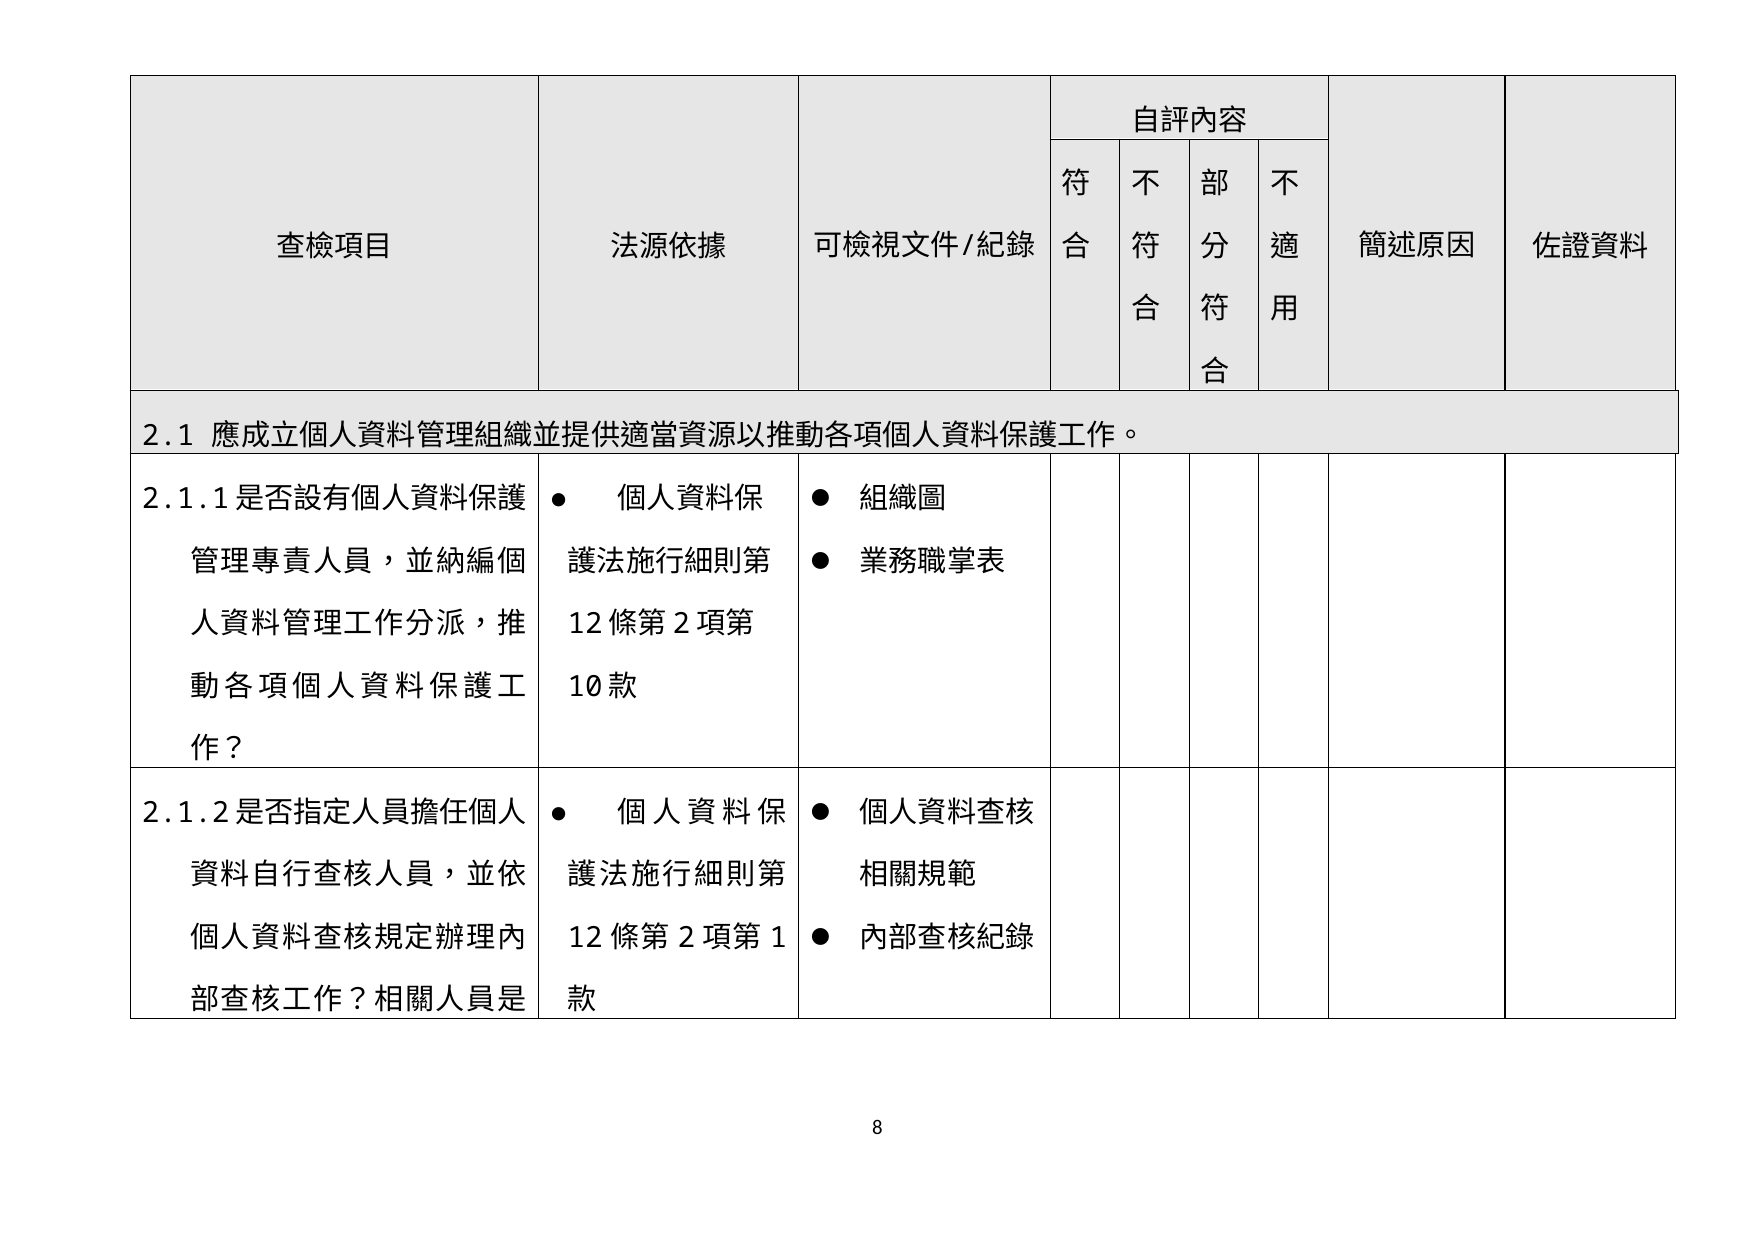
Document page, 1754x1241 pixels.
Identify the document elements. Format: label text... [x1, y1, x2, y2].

table_cell 符合 [1051, 140, 1119, 389]
table_cell 不適用 [1259, 140, 1328, 389]
table_header 查檢項目 [131, 76, 538, 389]
table_cell [1120, 454, 1189, 767]
table_cell 2.1 應成立個人資料管理組織並提供適當資源以推動各項個人資料保護工作。 [131, 391, 1678, 453]
table_cell [1506, 454, 1675, 767]
table_cell [1120, 768, 1189, 1018]
table_cell 個人資料保護法施行細則第12條第2項第10款 [539, 454, 798, 767]
table_cell 2.1.1是否設有個人資料保護管理專責人員，並納編個人資料管理工作分派，推動各項個人資料保護工作？ [131, 454, 538, 767]
table_cell 部分符合 [1190, 140, 1258, 389]
table_header 可檢視文件/紀錄 [799, 76, 1050, 389]
table_cell 個人資料保護法施行細則第12條第2項第1款 [539, 768, 798, 1018]
table_cell 2.1.2是否指定人員擔任個人資料自行查核人員，並依個人資料查核規定辦理內部查核工作？相關人員是 [131, 768, 538, 1018]
table_header 簡述原因 [1329, 76, 1504, 389]
table_cell [1329, 768, 1504, 1018]
table_cell [1506, 768, 1675, 1018]
table_cell 個人資料查核相關規範 內部查核紀錄 [799, 768, 1050, 1018]
table_cell [1259, 454, 1328, 767]
table_header 法源依據 [539, 76, 798, 389]
table_cell [1190, 768, 1258, 1018]
table_cell 不符合 [1120, 140, 1189, 389]
table_cell 組織圖 業務職掌表 [799, 454, 1050, 767]
table_header 自評內容 [1051, 76, 1328, 138]
table_cell [1190, 454, 1258, 767]
table_cell [1051, 454, 1119, 767]
table_cell [1051, 768, 1119, 1018]
table_cell [1259, 768, 1328, 1018]
table_cell [1329, 454, 1504, 767]
table_header 佐證資料 [1506, 76, 1675, 389]
